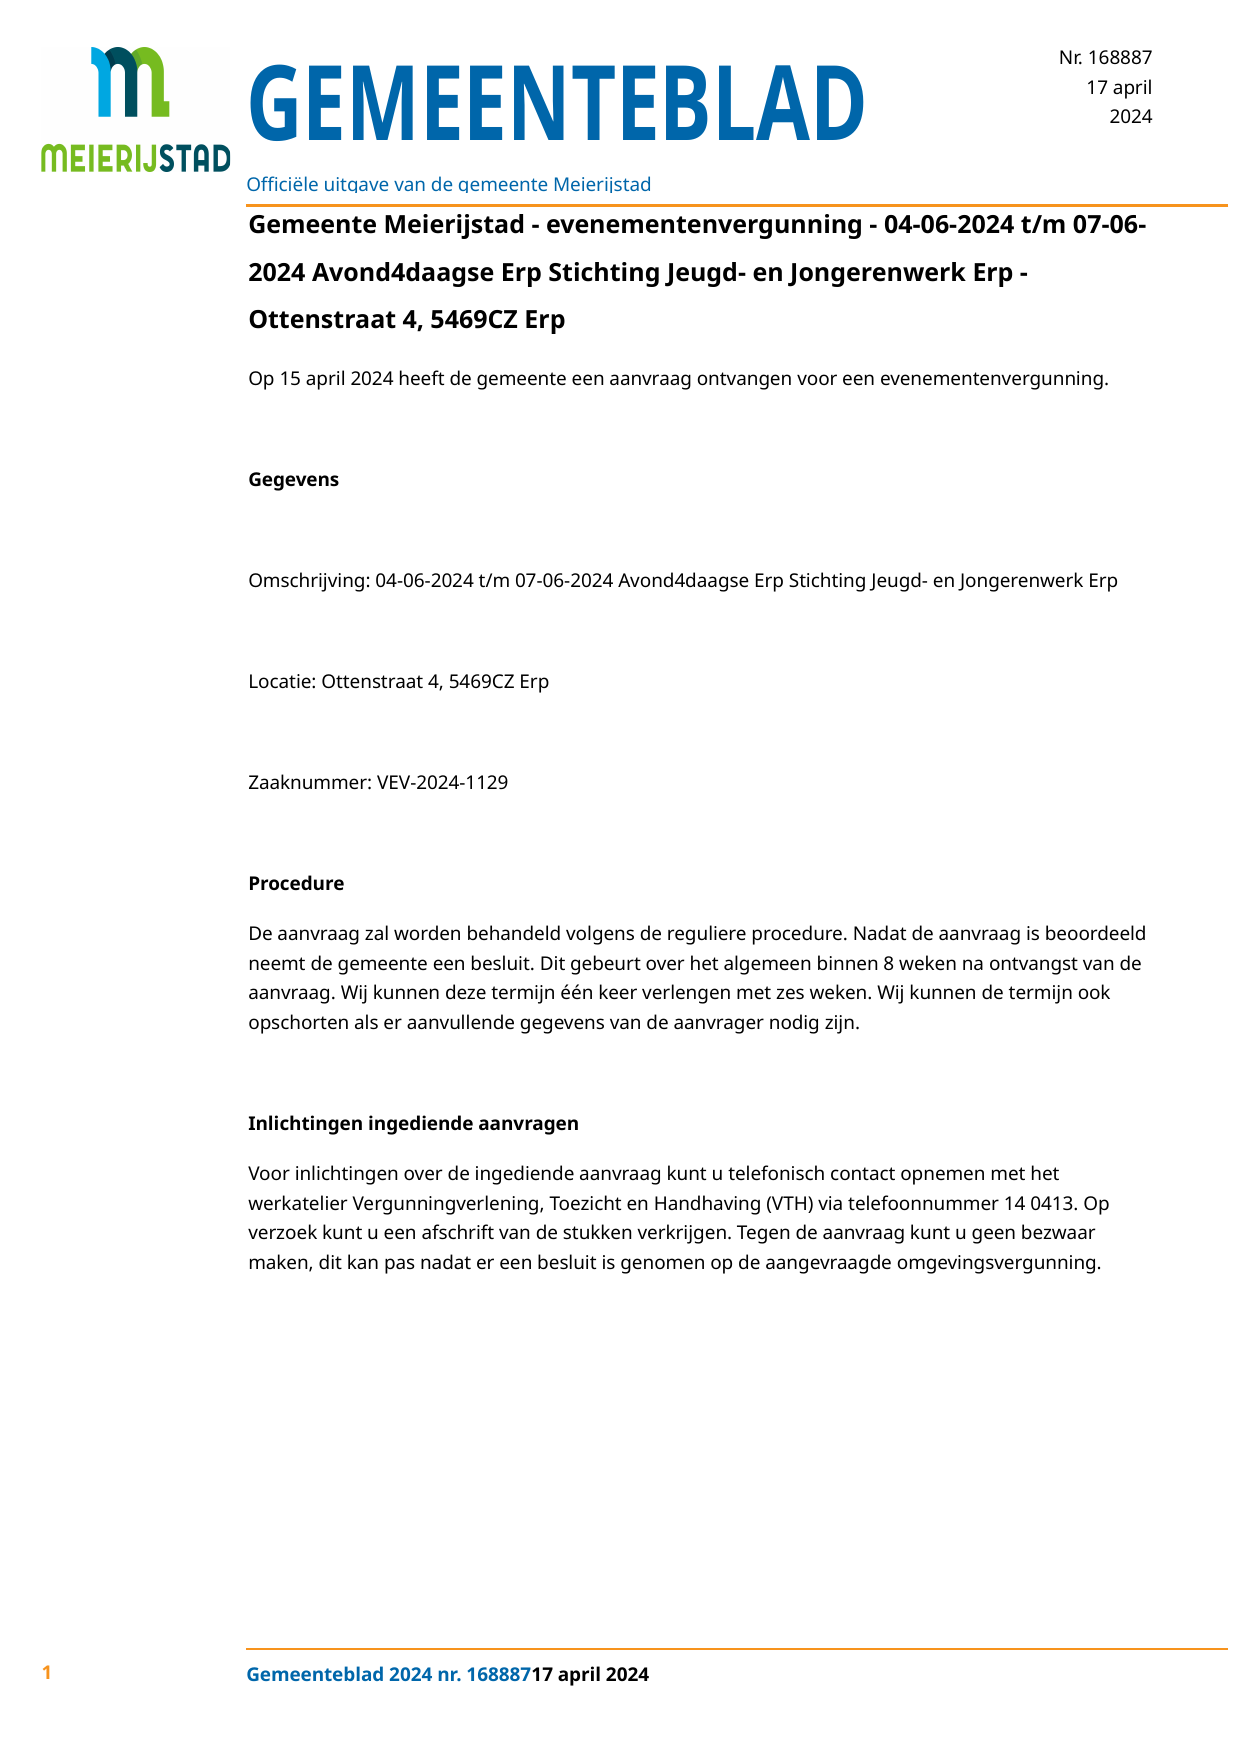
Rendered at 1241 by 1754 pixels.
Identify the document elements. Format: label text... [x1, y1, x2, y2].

text De aanvraag zal worden behandeld volgens de reguliere procedure. Nadat de aanvraag is beoordeeld neemt de gemeente een besluit. Dit gebeurt over het algemeen binnen 8 weken na ontvangst van de aanvraag. Wij kunnen deze termijn één keer verlengen met zes weken. Wij kunnen de termijn ook opschorten als er aanvullende gegevens van de aanvrager nodig zijn. [248, 920, 1152, 1034]
text Gemeente Meierijstad - evenementenvergunning - 04-06-2024 t/m 07-06-2024 Avond4daagse Erp Stichting Jeugd- en Jongerenwerk Erp - Ottenstraat 4, 5469CZ Erp [248, 207, 1152, 336]
text Inlichtingen ingediende aanvragen [248, 1110, 1152, 1135]
text Zaaknummer: VEV-2024-1129 [248, 769, 1152, 794]
picture [41, 47, 231, 172]
text Locatie: Ottenstraat 4, 5469CZ Erp [248, 668, 1152, 694]
text Op 15 april 2024 heeft de gemeente een aanvraag ontvangen voor een evenementenvergunning. [248, 366, 1152, 391]
text Procedure [248, 870, 1152, 895]
text Gegevens [248, 466, 1152, 492]
text Omschrijving: 04-06-2024 t/m 07-06-2024 Avond4daagse Erp Stichting Jeugd- en Jongerenwerk Erp [248, 567, 1152, 593]
text Voor inlichtingen over de ingediende aanvraag kunt u telefonisch contact opnemen met het werkatelier Vergunningverlening, Toezicht en Handhaving (VTH) via telefoonnummer 14 0413. Op verzoek kunt u een afschrift van de stukken verkrijgen. Tegen de aanvraag kunt u geen bezwaar maken, dit kan pas nadat er een besluit is genomen op de aangevraagde omgevingsvergunning. [248, 1160, 1152, 1274]
